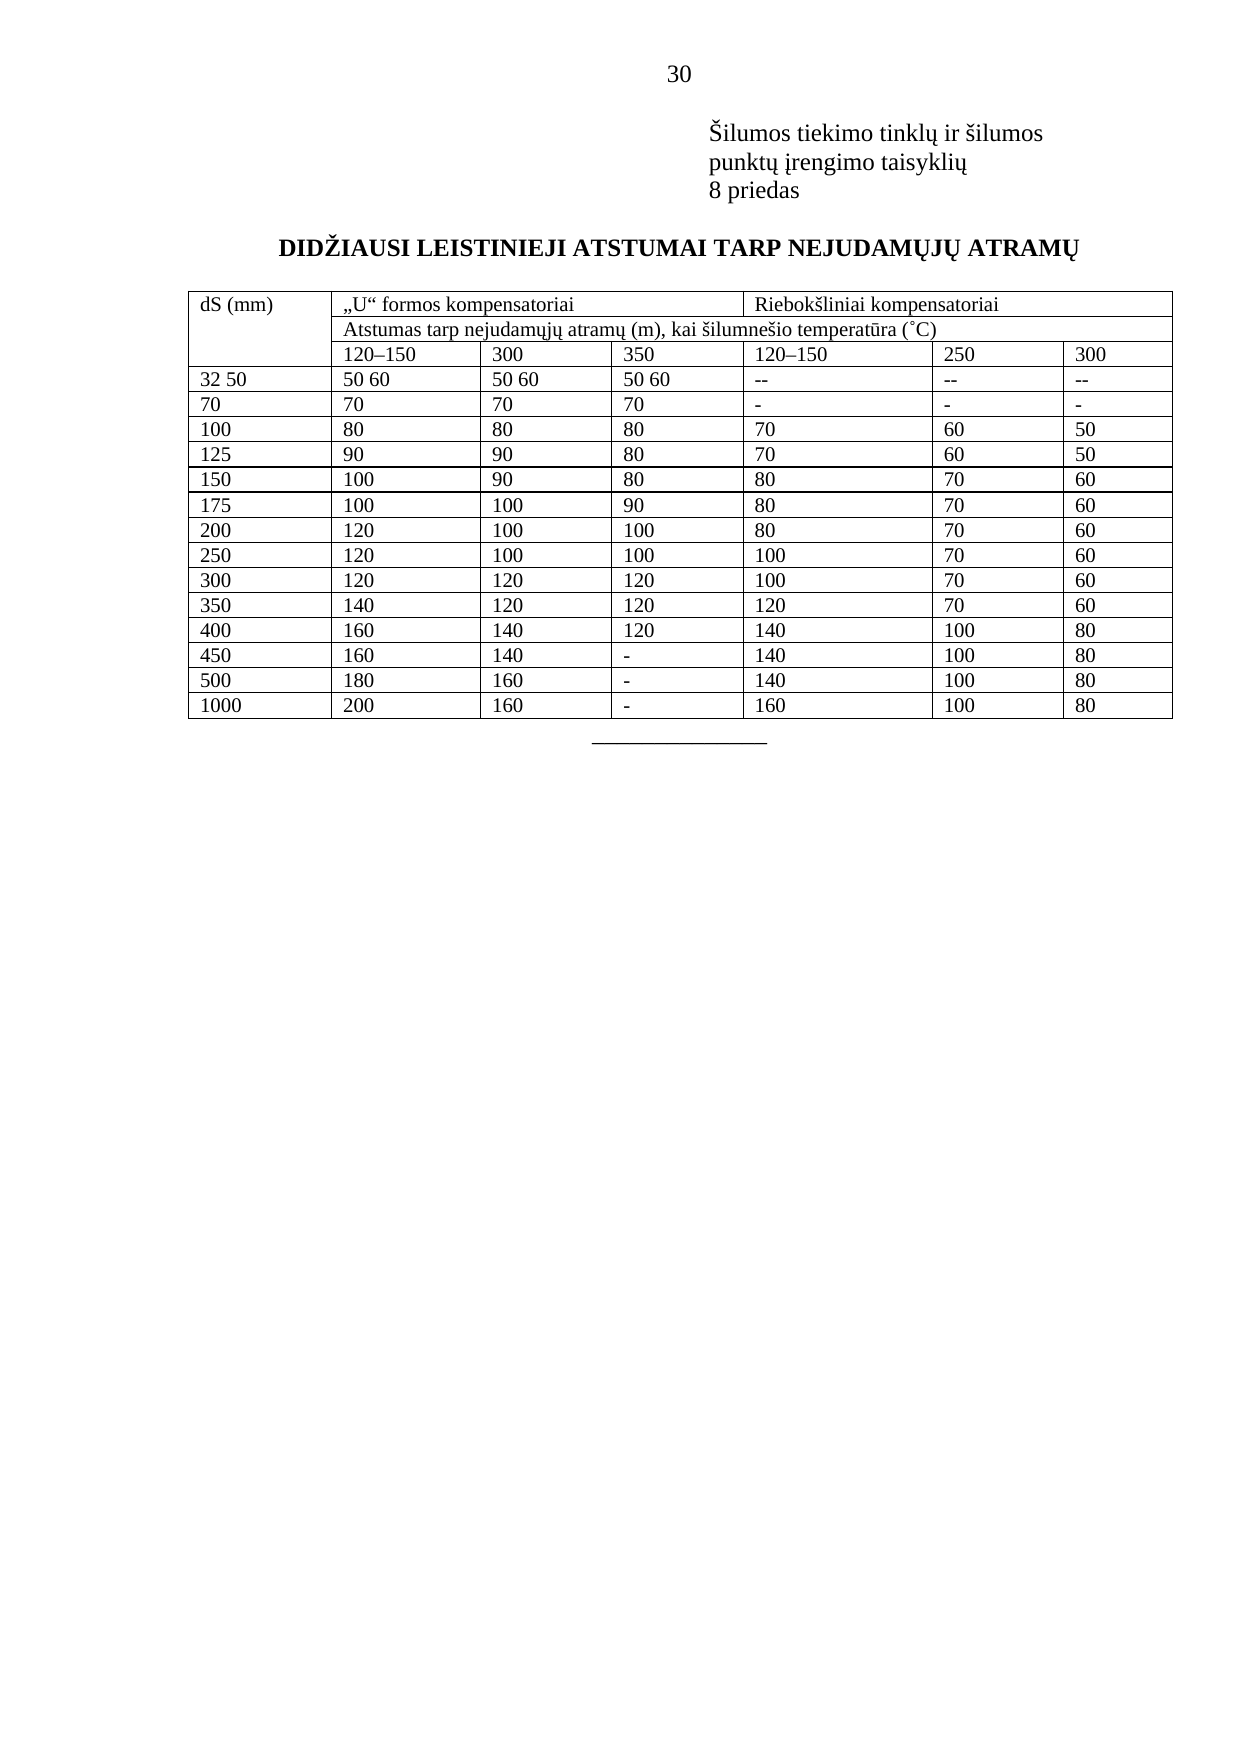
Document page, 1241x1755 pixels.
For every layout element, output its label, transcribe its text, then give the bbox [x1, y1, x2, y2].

table_cell - [612, 643, 743, 667]
table_cell 140 [332, 593, 480, 617]
table_cell 450 [189, 643, 331, 667]
table_cell 250 [933, 342, 1063, 366]
table_cell 50 [1064, 417, 1172, 441]
table_cell 80 [612, 442, 743, 466]
table_cell 120 [332, 568, 480, 592]
table_cell 60 [933, 442, 1063, 466]
table_cell 80 [612, 417, 743, 441]
table_cell 120 [481, 593, 611, 617]
table_cell 100 [481, 543, 611, 567]
table_cell 100 [612, 543, 743, 567]
table_cell 60 [933, 417, 1063, 441]
table_cell 60 [1064, 568, 1172, 592]
table_cell 100 [612, 518, 743, 542]
table_cell 100 [933, 693, 1063, 717]
table_cell 100 [481, 518, 611, 542]
table_cell 200 [189, 518, 331, 542]
table_cell 300 [481, 342, 611, 366]
table_cell -- [1064, 367, 1172, 391]
table_header „U“ formos kompensatoriai [332, 292, 743, 316]
table_cell 180 [332, 668, 480, 692]
table_cell 400 [189, 618, 331, 642]
table_cell 100 [332, 468, 480, 491]
table_cell 140 [744, 618, 932, 642]
table_cell 70 [332, 392, 480, 416]
text DIDŽIAUSI LEISTINIEJI ATSTUMAI TARP NEJUDAMŲJŲ ATRAMŲ [177, 233, 1181, 262]
table_cell 90 [481, 468, 611, 491]
table_cell 160 [332, 618, 480, 642]
table_cell 100 [189, 417, 331, 441]
table_cell -- [933, 367, 1063, 391]
table_cell 70 [189, 392, 331, 416]
table_cell - [612, 693, 743, 717]
table_cell 120 [332, 518, 480, 542]
table_cell 140 [744, 668, 932, 692]
table_cell 140 [481, 643, 611, 667]
table_cell 175 [189, 493, 331, 517]
table_cell 160 [744, 693, 932, 717]
table_cell 70 [933, 543, 1063, 567]
table_cell 80 [1064, 693, 1172, 717]
table_header dS (mm) [189, 292, 331, 366]
table_cell 250 [189, 543, 331, 567]
table_cell 160 [332, 643, 480, 667]
table_cell 70 [933, 568, 1063, 592]
table_header Riebokšliniai kompensatoriai [744, 292, 1172, 316]
table_cell Atstumas tarp nejudamųjų atramų (m), kai šilumnešio temperatūra (˚C) [332, 317, 1172, 341]
table_cell 90 [481, 442, 611, 466]
table_cell 120 [612, 568, 743, 592]
table_cell 200 [332, 693, 480, 717]
text 8 priedas [177, 176, 1181, 204]
table_cell 80 [1064, 618, 1172, 642]
table_cell 70 [481, 392, 611, 416]
table_cell 50 60 [332, 367, 480, 391]
table_cell 60 [1064, 593, 1172, 617]
table_cell 70 [933, 468, 1063, 491]
table_cell 120–150 [332, 342, 480, 366]
table_cell 300 [189, 568, 331, 592]
table_cell 60 [1064, 468, 1172, 491]
table_cell 50 60 [612, 367, 743, 391]
table_cell 70 [933, 518, 1063, 542]
text ______________ [177, 718, 1181, 747]
table_cell 120–150 [744, 342, 932, 366]
table_cell 80 [744, 518, 932, 542]
table_cell 70 [744, 417, 932, 441]
table_cell 80 [332, 417, 480, 441]
table_cell 100 [933, 643, 1063, 667]
table_cell 80 [1064, 643, 1172, 667]
table_cell - [744, 392, 932, 416]
table_cell 50 [1064, 442, 1172, 466]
table_cell 150 [189, 468, 331, 491]
table_cell 100 [332, 493, 480, 517]
table_cell 80 [744, 468, 932, 491]
table_cell 80 [744, 493, 932, 517]
table_cell 120 [481, 568, 611, 592]
table_cell 160 [481, 668, 611, 692]
text Šilumos tiekimo tinklų ir šilumos [709, 118, 1181, 147]
table_cell 80 [612, 468, 743, 491]
table_cell 120 [744, 593, 932, 617]
table_cell 90 [332, 442, 480, 466]
table_cell 125 [189, 442, 331, 466]
table_cell 50 60 [481, 367, 611, 391]
table_cell 70 [933, 593, 1063, 617]
table_cell 32 50 [189, 367, 331, 391]
text punktų įrengimo taisyklių [177, 147, 1181, 176]
table_cell 350 [189, 593, 331, 617]
table_cell 100 [744, 568, 932, 592]
table_cell 300 [1064, 342, 1172, 366]
table_cell 500 [189, 668, 331, 692]
table_cell 70 [933, 493, 1063, 517]
table_cell 70 [612, 392, 743, 416]
table_cell 1000 [189, 693, 331, 717]
table_cell 120 [612, 618, 743, 642]
table_cell 160 [481, 693, 611, 717]
table_cell 80 [1064, 668, 1172, 692]
table_cell - [933, 392, 1063, 416]
table_cell 90 [612, 493, 743, 517]
table_cell 140 [744, 643, 932, 667]
table_cell - [612, 668, 743, 692]
table_cell - [1064, 392, 1172, 416]
table_cell 60 [1064, 518, 1172, 542]
table_cell -- [744, 367, 932, 391]
table_cell 120 [612, 593, 743, 617]
table_cell 100 [933, 618, 1063, 642]
table_cell 100 [481, 493, 611, 517]
table_cell 120 [332, 543, 480, 567]
table_cell 100 [744, 543, 932, 567]
table_cell 60 [1064, 543, 1172, 567]
table_cell 350 [612, 342, 743, 366]
table_cell 100 [933, 668, 1063, 692]
table_cell 80 [481, 417, 611, 441]
table_cell 140 [481, 618, 611, 642]
table_cell 70 [744, 442, 932, 466]
table_cell 60 [1064, 493, 1172, 517]
